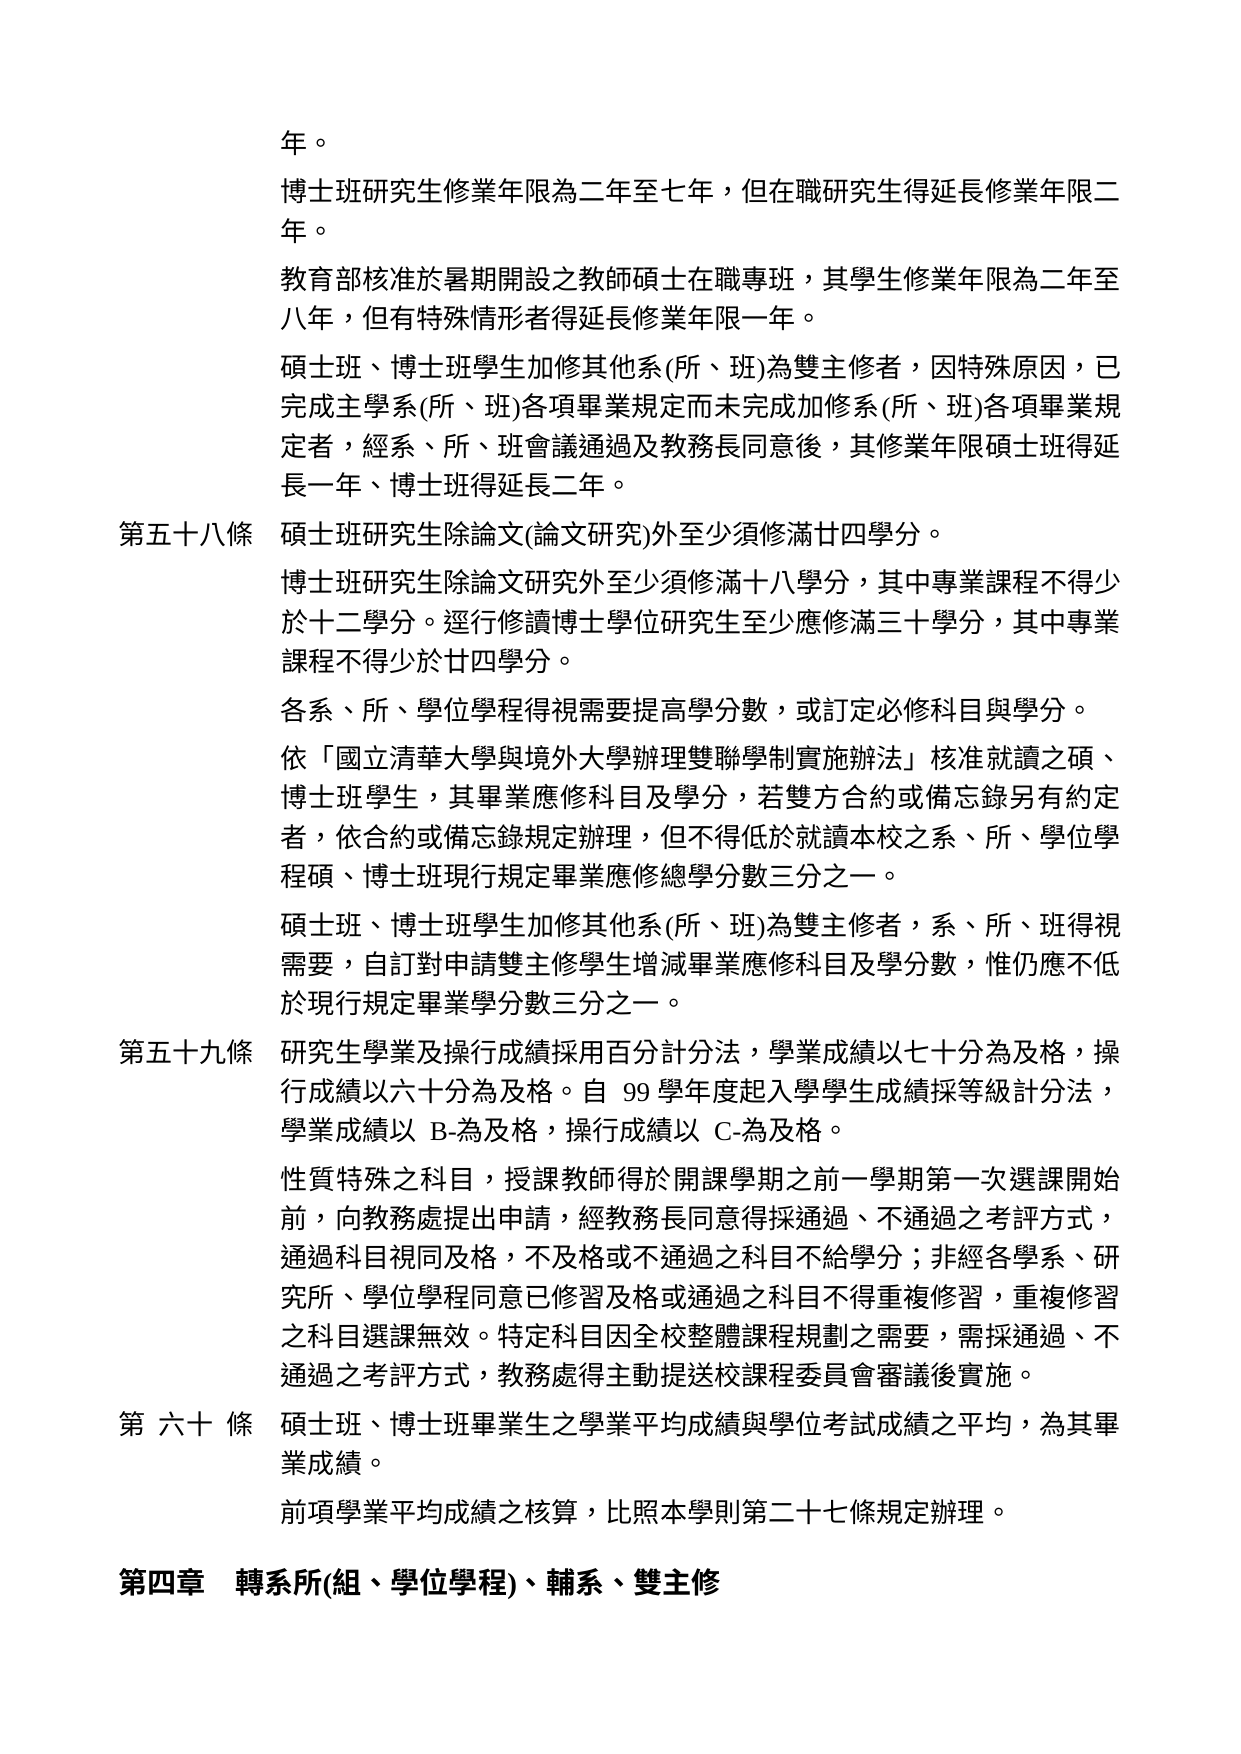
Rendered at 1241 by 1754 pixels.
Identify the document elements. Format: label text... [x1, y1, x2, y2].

text 第 六十 條 碩士班、博士班畢業生之學業平均成績與學位考試成績之平均，為其畢業成績。 [118, 1403, 1122, 1481]
text 依「國立清華大學與境外大學辦理雙聯學制實施辦法」核准就讀之碩、博士班學生，其畢業應修科目及學分，若雙方合約或備忘錄另有約定者，依合約或備忘錄規定辦理，但不得低於就讀本校之系、所、學位學程碩、博士班現行規定畢業應修總學分數三分之一。 [281, 737, 1122, 894]
text 第五十九條 研究生學業及操行成績採用百分計分法，學業成績以七十分為及格，操行成績以六十分為及格。自 99 學年度起入學學生成績採等級計分法，學業成績以 B-為及格，操行成績以 C-為及格。 [118, 1031, 1122, 1148]
text 第四章 轉系所(組、學位學程)、輔系、雙主修 [118, 1539, 1122, 1602]
text 性質特殊之科目，授課教師得於開課學期之前一學期第一次選課開始前，向教務處提出申請，經教務長同意得採通過、不通過之考評方式，通過科目視同及格，不及格或不通過之科目不給學分；非經各學系、研究所、學位學程同意已修習及格或通過之科目不得重複修習，重複修習之科目選課無效。特定科目因全校整體課程規劃之需要，需採通過、不通過之考評方式，教務處得主動提送校課程委員會審議後實施。 [281, 1158, 1122, 1393]
text 第五十八條 碩士班研究生除論文(論文研究)外至少須修滿廿四學分。 [118, 513, 1122, 552]
text 各系、所、學位學程得視需要提高學分數，或訂定必修科目與學分。 [281, 688, 1122, 728]
text 前項學業平均成績之核算，比照本學則第二十七條規定辦理。 [281, 1491, 1122, 1530]
text 教育部核准於暑期開設之教師碩士在職專班，其學生修業年限為二年至八年，但有特殊情形者得延長修業年限一年。 [281, 258, 1122, 337]
text 碩士班、博士班學生加修其他系(所、班)為雙主修者，因特殊原因，已完成主學系(所、班)各項畢業規定而未完成加修系(所、班)各項畢業規定者，經系、所、班會議通過及教務長同意後，其修業年限碩士班得延長一年、博士班得延長二年。 [281, 346, 1122, 503]
text 博士班研究生修業年限為二年至七年，但在職研究生得延長修業年限二年。 [281, 170, 1122, 249]
text 碩士班、博士班學生加修其他系(所、班)為雙主修者，系、所、班得視需要，自訂對申請雙主修學生增減畢業應修科目及學分數，惟仍應不低於現行規定畢業學分數三分之一。 [281, 903, 1122, 1021]
text 年。 [118, 122, 1122, 161]
text 博士班研究生除論文研究外至少須修滿十八學分，其中專業課程不得少於十二學分。逕行修讀博士學位研究生至少應修滿三十學分，其中專業課程不得少於廿四學分。 [281, 561, 1122, 679]
